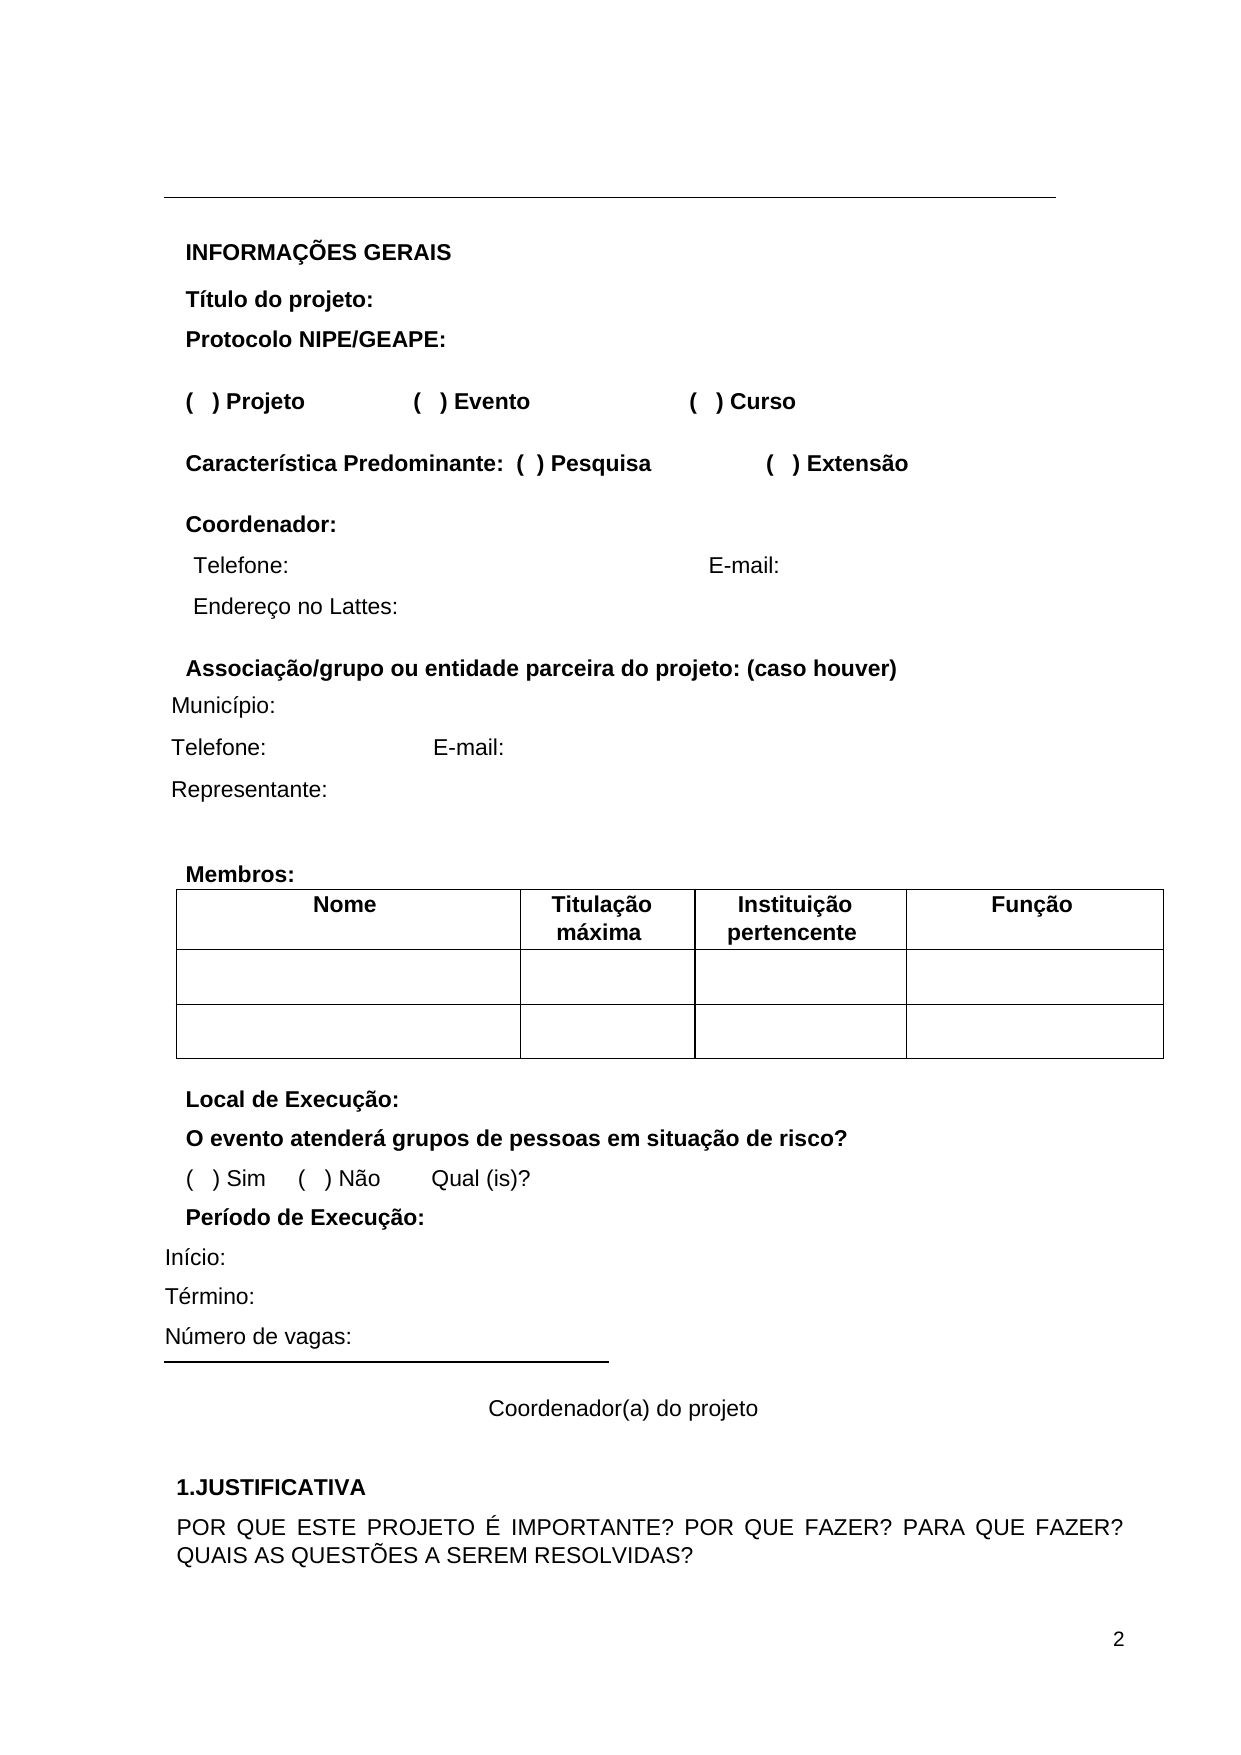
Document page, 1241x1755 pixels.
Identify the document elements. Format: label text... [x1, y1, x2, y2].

subtitle 1.JUSTIFICATIVA [176, 1473, 1124, 1500]
text Protocolo NIPE/GEAPE: [185, 326, 1137, 353]
subtitle Associação/grupo ou entidade parceira do projeto: (caso houver) [185, 655, 1137, 681]
text Característica Predominante: ( ) Pesquisa ( ) Extensão [185, 449, 1137, 476]
table_cell [907, 950, 1163, 1003]
subtitle INFORMAÇÕES GERAIS [185, 238, 1137, 265]
text Membros: [185, 861, 1137, 887]
text Telefone: E-mail: [164, 734, 1137, 761]
text POR QUE ESTE PROJETO É IMPORTANTE? POR QUE FAZER? PARA QUE FAZER? QUAIS AS QUESTÕES A SEREM RESOLVIDAS? [176, 1514, 1124, 1568]
text Título do projeto: [185, 286, 1137, 312]
text Término: [164, 1283, 1081, 1309]
table_cell [521, 950, 694, 1003]
table_cell [696, 1005, 906, 1058]
table_header Função [907, 890, 1163, 948]
table_header Instituição pertencente [696, 890, 906, 948]
text Período de Execução: [185, 1204, 1081, 1231]
text Município: [164, 692, 1137, 718]
text O evento atenderá grupos de pessoas em situação de risco? [179, 1125, 1137, 1152]
text Representante: [164, 776, 1137, 802]
table_cell [177, 1005, 520, 1058]
table_cell [696, 950, 906, 1003]
text Coordenador(a) do projeto [166, 1394, 1081, 1421]
text Início: [164, 1244, 1081, 1270]
text Local de Execução: [185, 1086, 1081, 1112]
text ( ) Sim ( ) Não Qual (is)? [179, 1165, 1136, 1191]
table_cell [521, 1005, 694, 1058]
text Número de vagas: [164, 1323, 1081, 1349]
table_header Titulação máxima [521, 890, 694, 948]
table_cell [177, 950, 520, 1003]
text Endereço no Lattes: [193, 593, 1006, 619]
table_cell [907, 1005, 1163, 1058]
text Coordenador: [185, 511, 1137, 537]
text ( ) Projeto ( ) Evento ( ) Curso [185, 388, 1137, 414]
text Telefone: E-mail: [164, 552, 1137, 578]
table_header Nome [177, 890, 520, 948]
